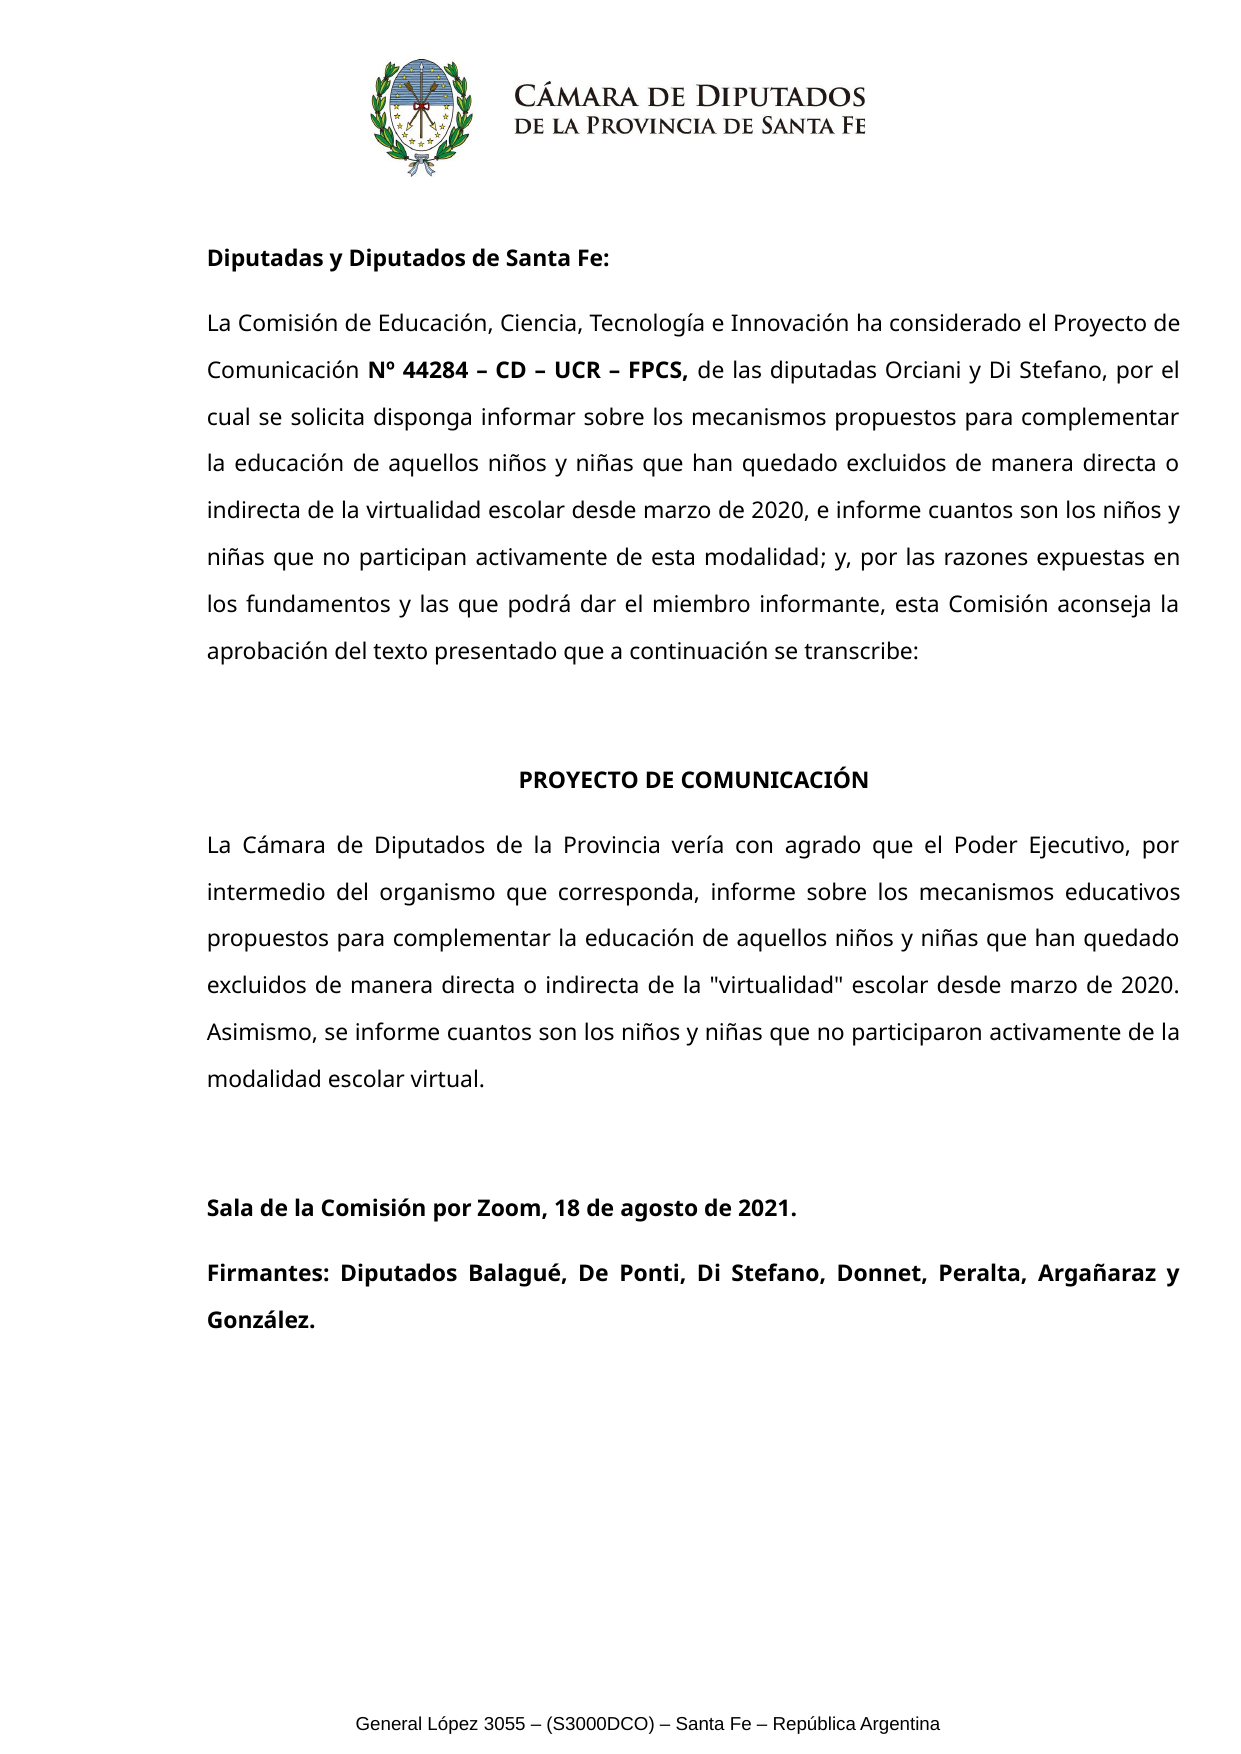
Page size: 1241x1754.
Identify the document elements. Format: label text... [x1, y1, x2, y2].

text La Comisión de Educación, Ciencia, Tecnología e Innovación ha considerado el Proyecto de Comunicación Nº 44284 – CD – UCR – FPCS, de las diputadas Orciani y Di Stefano, por el cual se solicita disponga informar sobre los mecanismos propuestos para complementar la educación de aquellos niños y niñas que han quedado excluidos de manera directa o indirecta de la virtualidad escolar desde marzo de 2020, e informe cuantos son los niños y niñas que no participan activamente de esta modalidad; y, por las razones expuestas en los fundamentos y las que podrá dar el miembro informante, esta Comisión aconseja la aprobación del texto presentado que a continuación se transcribe: [207, 307, 1181, 666]
text Firmantes: Diputados Balagué, De Ponti, Di Stefano, Donnet, Peralta, Argañaraz y González. [207, 1257, 1181, 1335]
text Sala de la Comisión por Zoom, 18 de agosto de 2021. [207, 1192, 1181, 1223]
text PROYECTO DE COMUNICACIÓN [207, 764, 1181, 795]
text Diputadas y Diputados de Santa Fe: [207, 242, 1181, 273]
text La Cámara de Diputados de la Provincia vería con agrado que el Poder Ejecutivo, por intermedio del organismo que corresponda, informe sobre los mecanismos educativos propuestos para complementar la educación de aquellos niños y niñas que han quedado excluidos de manera directa o indirecta de la "virtualidad" escolar desde marzo de 2020. Asimismo, se informe cuantos son los niños y niñas que no participaron activamente de la modalidad escolar virtual. [207, 829, 1181, 1094]
picture [370, 59, 866, 181]
